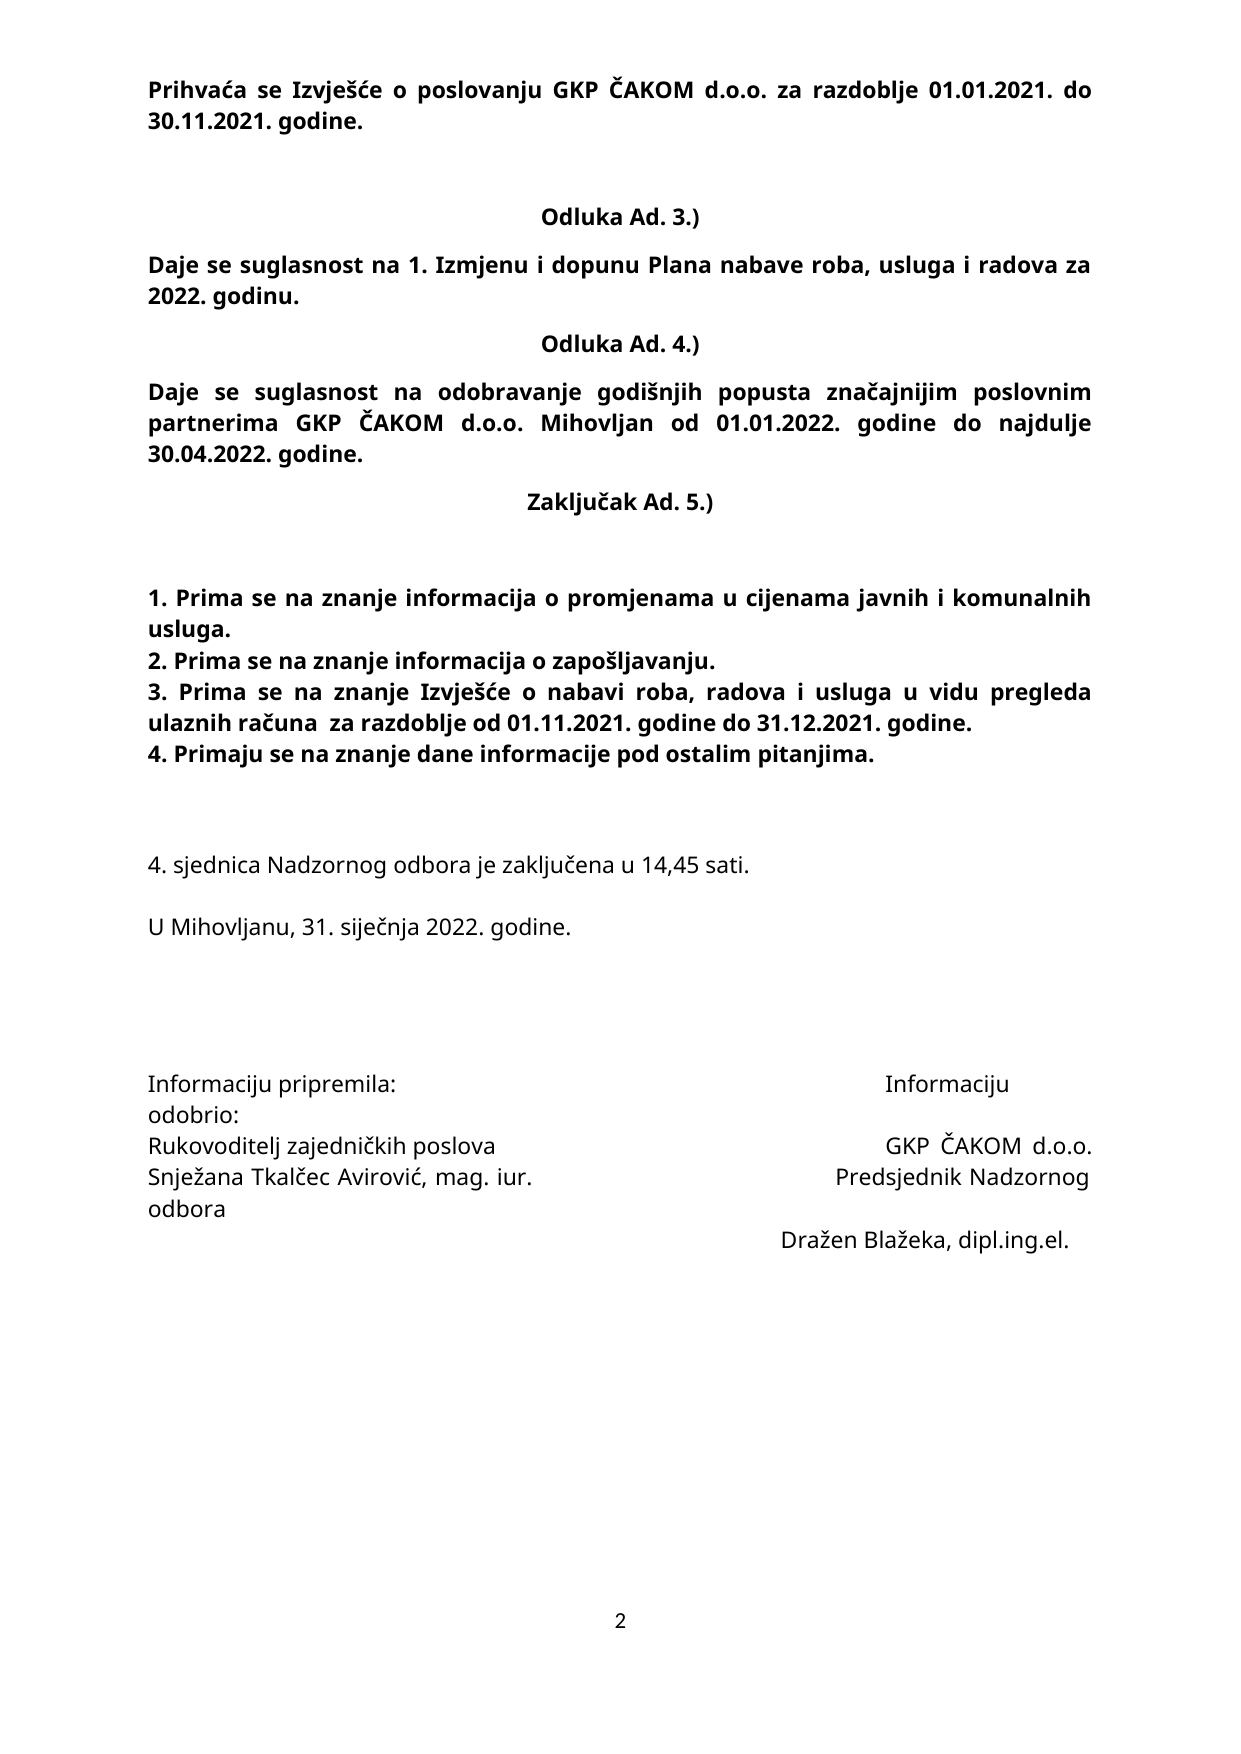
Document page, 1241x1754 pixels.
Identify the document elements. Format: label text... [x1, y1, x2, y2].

text 4. sjednica Nadzornog odbora je zaključena u 14,45 sati. [148, 849, 1093, 880]
text Odluka Ad. 4.) [148, 328, 1093, 359]
text Prihvaća se Izvješće o poslovanju GKP ČAKOM d.o.o. za razdoblje 01.01.2021. do 30.11.2021. godine. [148, 74, 1093, 136]
text Daje se suglasnost na odobravanje godišnjih popusta značajnijim poslovnim partnerima GKP ČAKOM d.o.o. Mihovljan od 01.01.2022. godine do najdulje 30.04.2022. godine. [148, 376, 1093, 469]
text Informaciju pripremila: Informaciju odobrio: [148, 1067, 1093, 1130]
text 4. Primaju se na znanje dane informacije pod ostalim pitanjima. [148, 738, 1093, 769]
text 1. Prima se na znanje informacija o promjenama u cijenama javnih i komunalnih usluga. [148, 582, 1093, 644]
text Rukovoditelj zajedničkih poslova GKP ČAKOM d.o.o. Snježana Tkalčec Avirović, mag. iur. Predsjednik Nadzornog odbora [148, 1130, 1093, 1224]
text Zaključak Ad. 5.) [148, 486, 1093, 517]
text 3. Prima se na znanje Izvješće o nabavi roba, radova i usluga u vidu pregleda ulaznih računa za razdoblje od 01.11.2021. godine do 31.12.2021. godine. [148, 676, 1093, 738]
text Odluka Ad. 3.) [148, 201, 1093, 232]
text U Mihovljanu, 31. siječnja 2022. godine. [148, 911, 1093, 942]
text Dražen Blažeka, dipl.ing.el. [148, 1224, 1093, 1255]
text Daje se suglasnost na 1. Izmjenu i dopunu Plana nabave roba, usluga i radova za 2022. godinu. [148, 249, 1093, 311]
text 2. Prima se na znanje informacija o zapošljavanju. [148, 644, 1093, 676]
